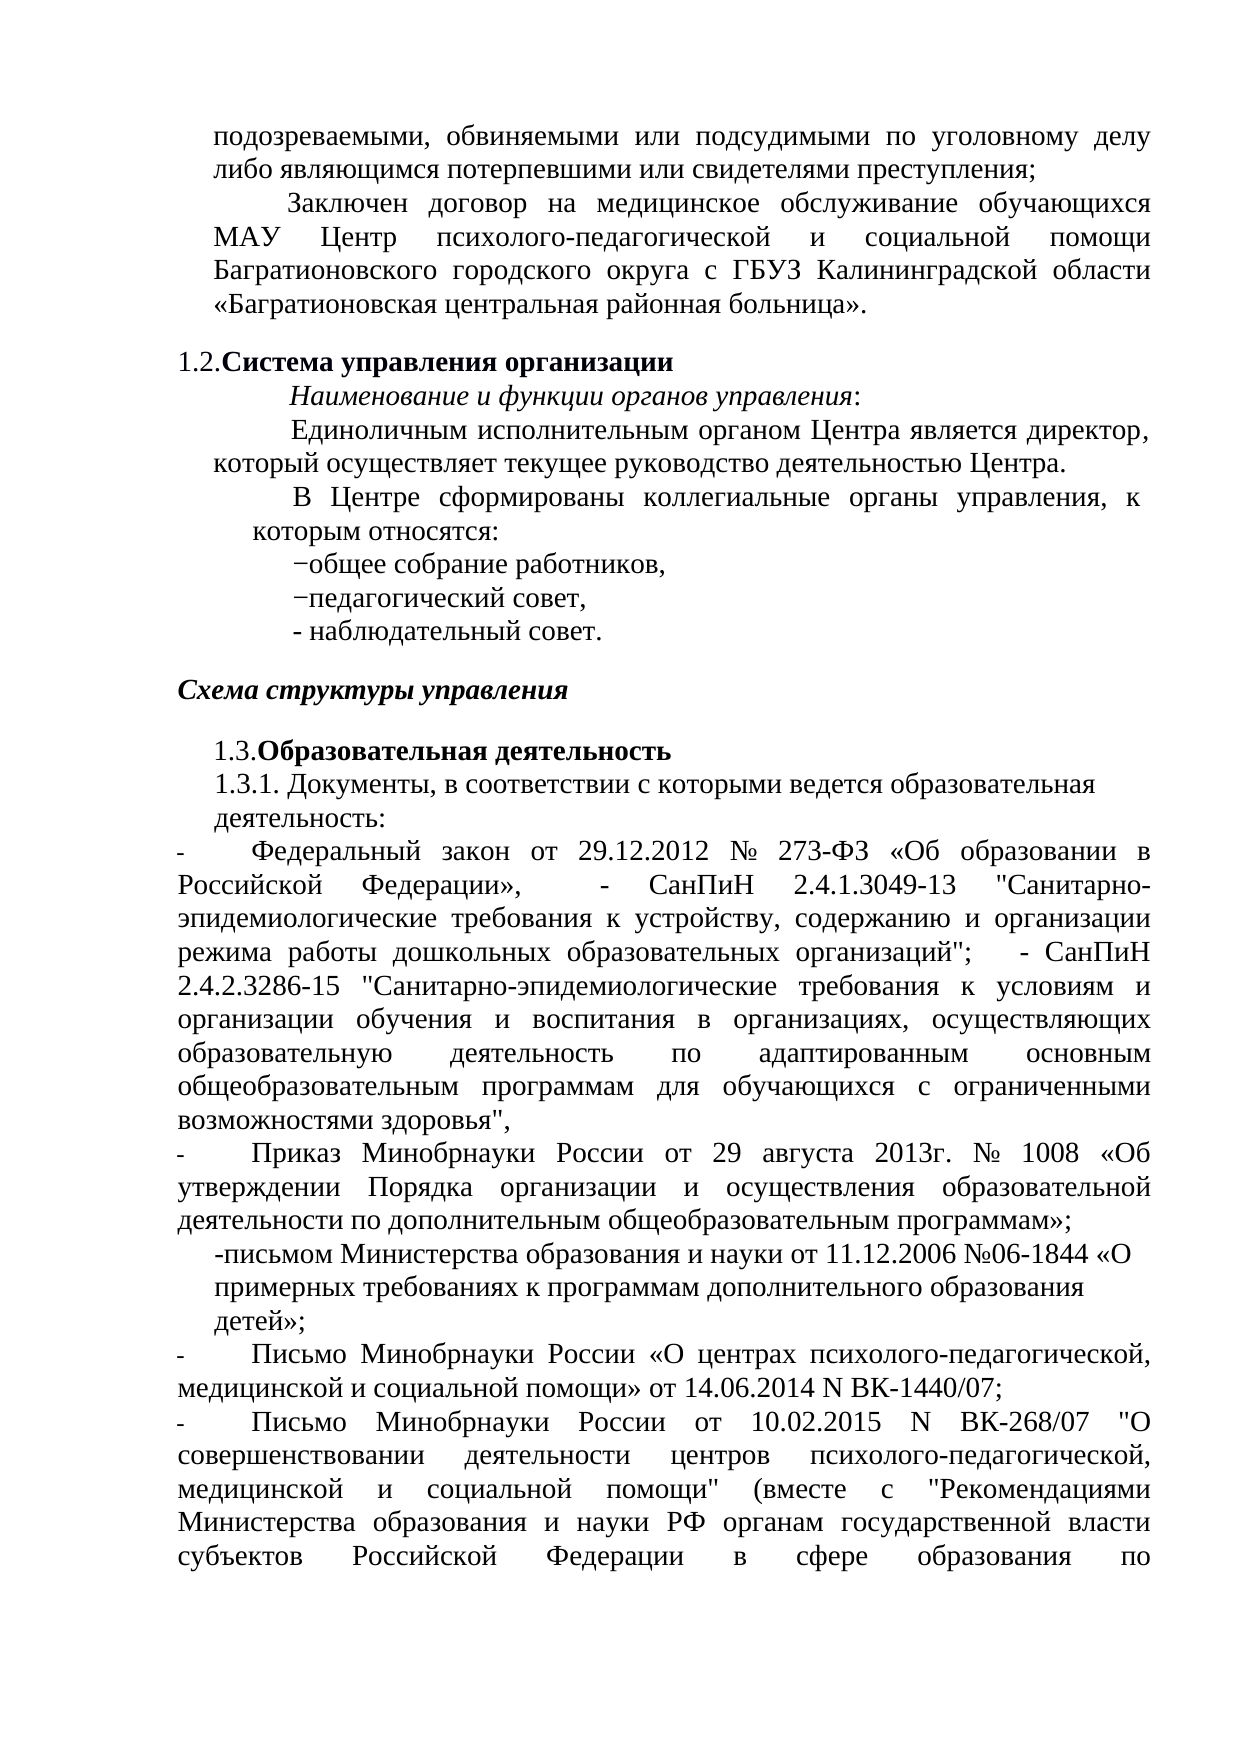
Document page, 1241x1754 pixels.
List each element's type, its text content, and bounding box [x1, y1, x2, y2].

text Единоличным исполнительным органом Центра является директор, который осуществляет текущее руководство деятельностью Центра. [213, 412, 1152, 479]
text В Центре сформированы коллегиальные органы управления, к которым относятся: [252, 479, 1141, 546]
text 1.3.1. Документы, в соответствии с которыми ведется образовательная деятельность: [214, 766, 1152, 833]
text Наименование и функции органов управления: [289, 378, 1152, 411]
text - наблюдательный совет. [252, 613, 1141, 647]
list Федеральный закон от 29.12.2012 № 273-ФЗ «Об образовании в Российской Федерации», - СанПиН 2.4.1.3049-13 "Санитарно-эпидемиологические требования к устройству, содержанию и организации режима работы дошкольных образовательных организаций"; - СанПиН 2.4.2.3286-15 "Санитарно-эпидемиологические требования к условиям и организации обучения и воспитания в организациях, осуществляющих образовательную деятельность по адаптированным основным общеобразовательным программам для обучающихся с ограниченными возможностями здоровья", [176, 833, 1152, 1135]
text подозреваемыми, обвиняемыми или подсудимыми по уголовному делу либо являющимся потерпевшими или свидетелями преступления; [213, 118, 1152, 185]
list Приказ Минобрнауки России от 29 августа 2013г. № 1008 «Об утверждении Порядка организации и осуществления образовательной деятельности по дополнительным общеобразовательным программам»; [176, 1135, 1152, 1236]
text −педагогический совет, [252, 580, 1141, 613]
list Письмо Минобрнауки России от 10.02.2015 N ВК-268/07 "О совершенствовании деятельности центров психолого-педагогической, медицинской и социальной помощи" (вместе с "Рекомендациями Министерства образования и науки РФ органам государственной власти субъектов Российской Федерации в сфере образования по [176, 1404, 1152, 1571]
list Письмо Минобрнауки России «О центрах психолого-педагогической, медицинской и социальной помощи» от 14.06.2014 N ВК-1440/07; [176, 1337, 1152, 1404]
text -письмом Министерства образования и науки от 11.12.2006 №06-1844 «О примерных требованиях к программам дополнительного образования детей»; [214, 1236, 1152, 1337]
subtitle 1.2.Система управления организации [177, 344, 1152, 378]
text Заключен договор на медицинское обслуживание обучающихся МАУ Центр психолого-педагогической и социальной помощи Багратионовского городского округа с ГБУЗ Калининградской области «Багратионовская центральная районная больница». [213, 185, 1152, 319]
subtitle Схема структуры управления [177, 672, 1152, 705]
subtitle 1.3.Образовательная деятельность [213, 733, 1152, 766]
text −общее собрание работников, [252, 546, 1141, 580]
